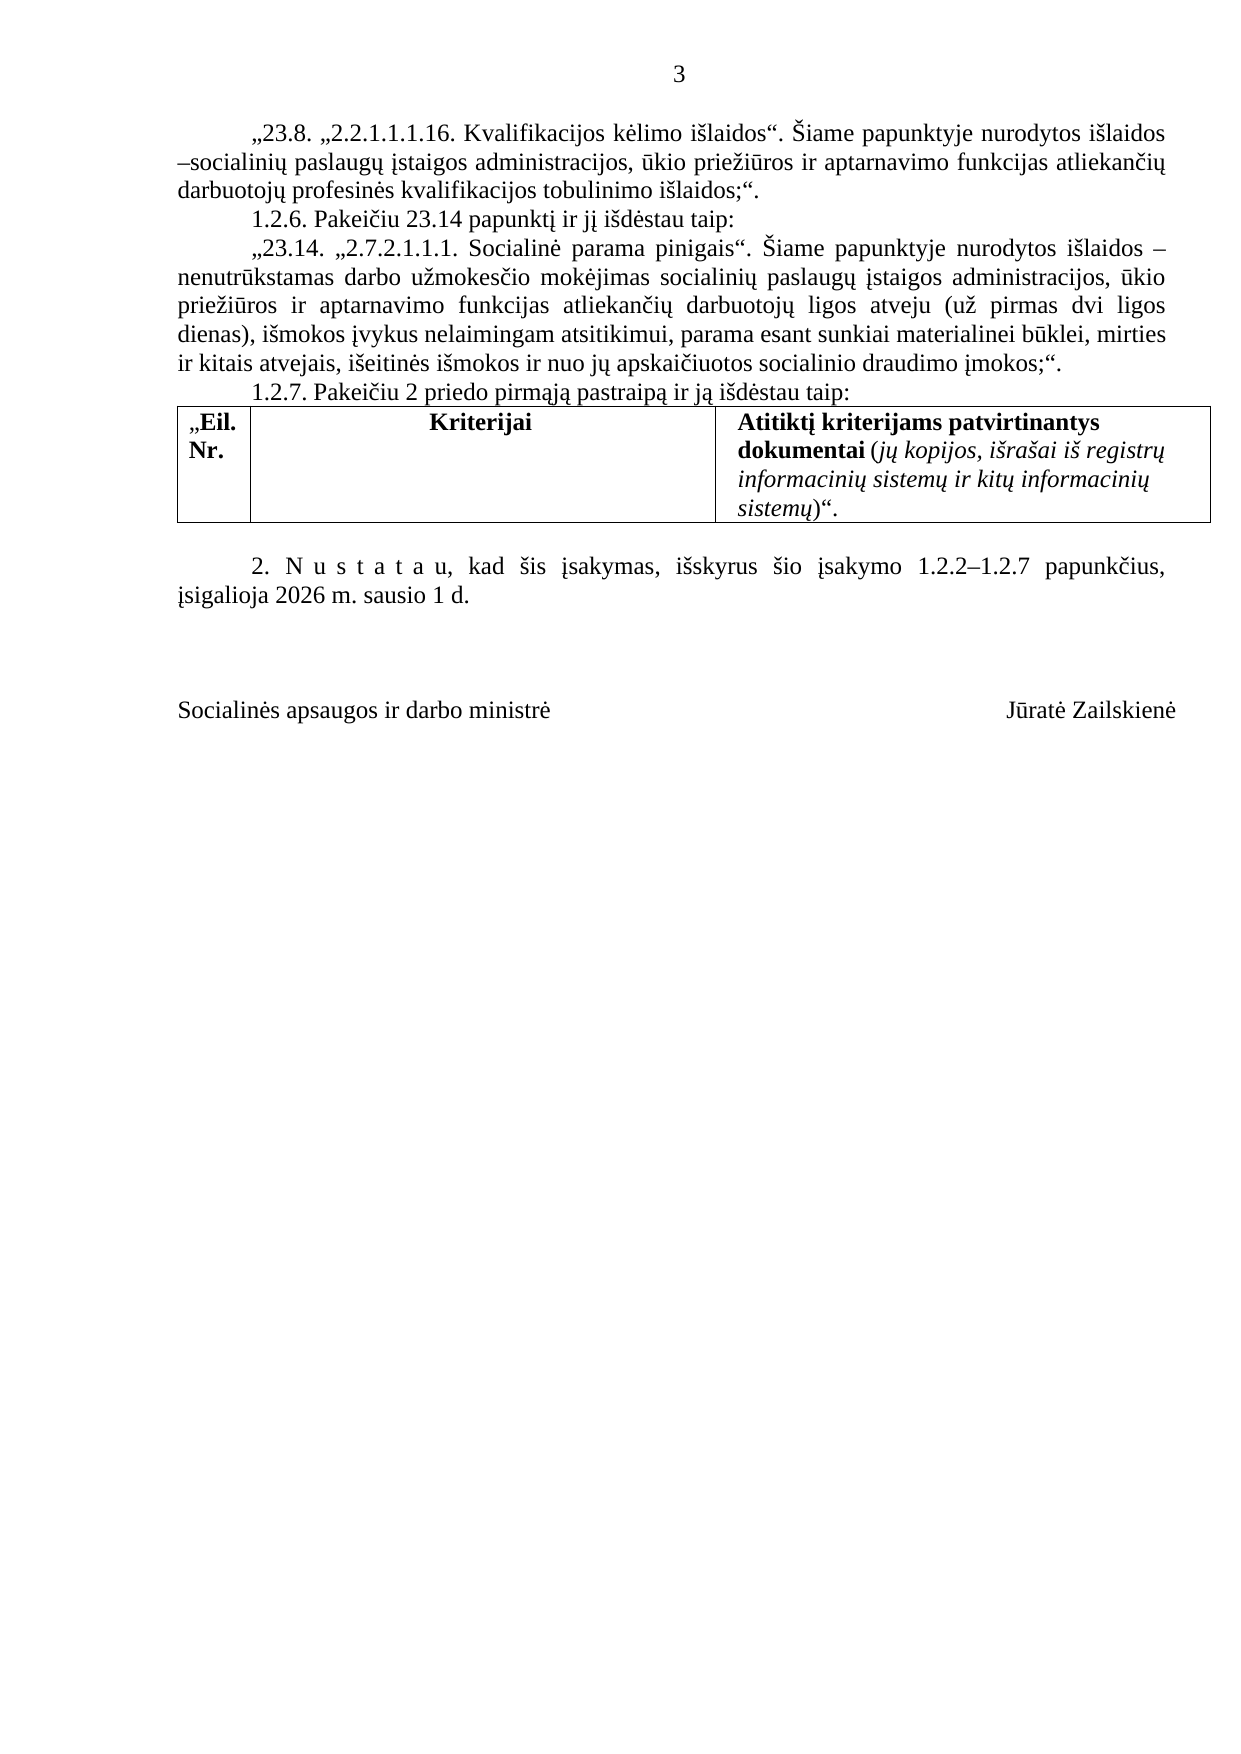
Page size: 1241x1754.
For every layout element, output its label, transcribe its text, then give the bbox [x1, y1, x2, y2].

table_header Kriterijai [251, 407, 715, 522]
table_header Atitiktį kriterijams patvirtinantys dokumentai (jų kopijos, išrašai iš registrų informacinių sistemų ir kitų informacinių sistemų)“. [716, 407, 1210, 522]
text Socialinės apsaugos ir darbo ministrė Jūratė Zailskienė [177, 695, 1181, 724]
table_header „Eil. Nr. [178, 407, 250, 522]
text 1.2.7. Pakeičiu 2 priedo pirmąją pastraipą ir ją išdėstau taip: [177, 377, 1166, 406]
text 1.2.6. Pakeičiu 23.14 papunktį ir jį išdėstau taip: [177, 204, 1166, 233]
text 2. Nustatau, kad šis įsakymas, išskyrus šio įsakymo 1.2.2–1.2.7 papunkčius, įsigalioja 2026 m. sausio 1 d. [177, 551, 1166, 609]
text „23.14. „2.7.2.1.1.1. Socialinė parama pinigais“. Šiame papunktyje nurodytos išlaidos – nenutrūkstamas darbo užmokesčio mokėjimas socialinių paslaugų įstaigos administracijos, ūkio priežiūros ir aptarnavimo funkcijas atliekančių darbuotojų ligos atveju (už pirmas dvi ligos dienas), išmokos įvykus nelaimingam atsitikimui, parama esant sunkiai materialinei būklei, mirties ir kitais atvejais, išeitinės išmokos ir nuo jų apskaičiuotos socialinio draudimo įmokos;“. [177, 233, 1166, 377]
text „23.8. „2.2.1.1.1.16. Kvalifikacijos kėlimo išlaidos“. Šiame papunktyje nurodytos išlaidos –socialinių paslaugų įstaigos administracijos, ūkio priežiūros ir aptarnavimo funkcijas atliekančių darbuotojų profesinės kvalifikacijos tobulinimo išlaidos;“. [177, 118, 1166, 204]
